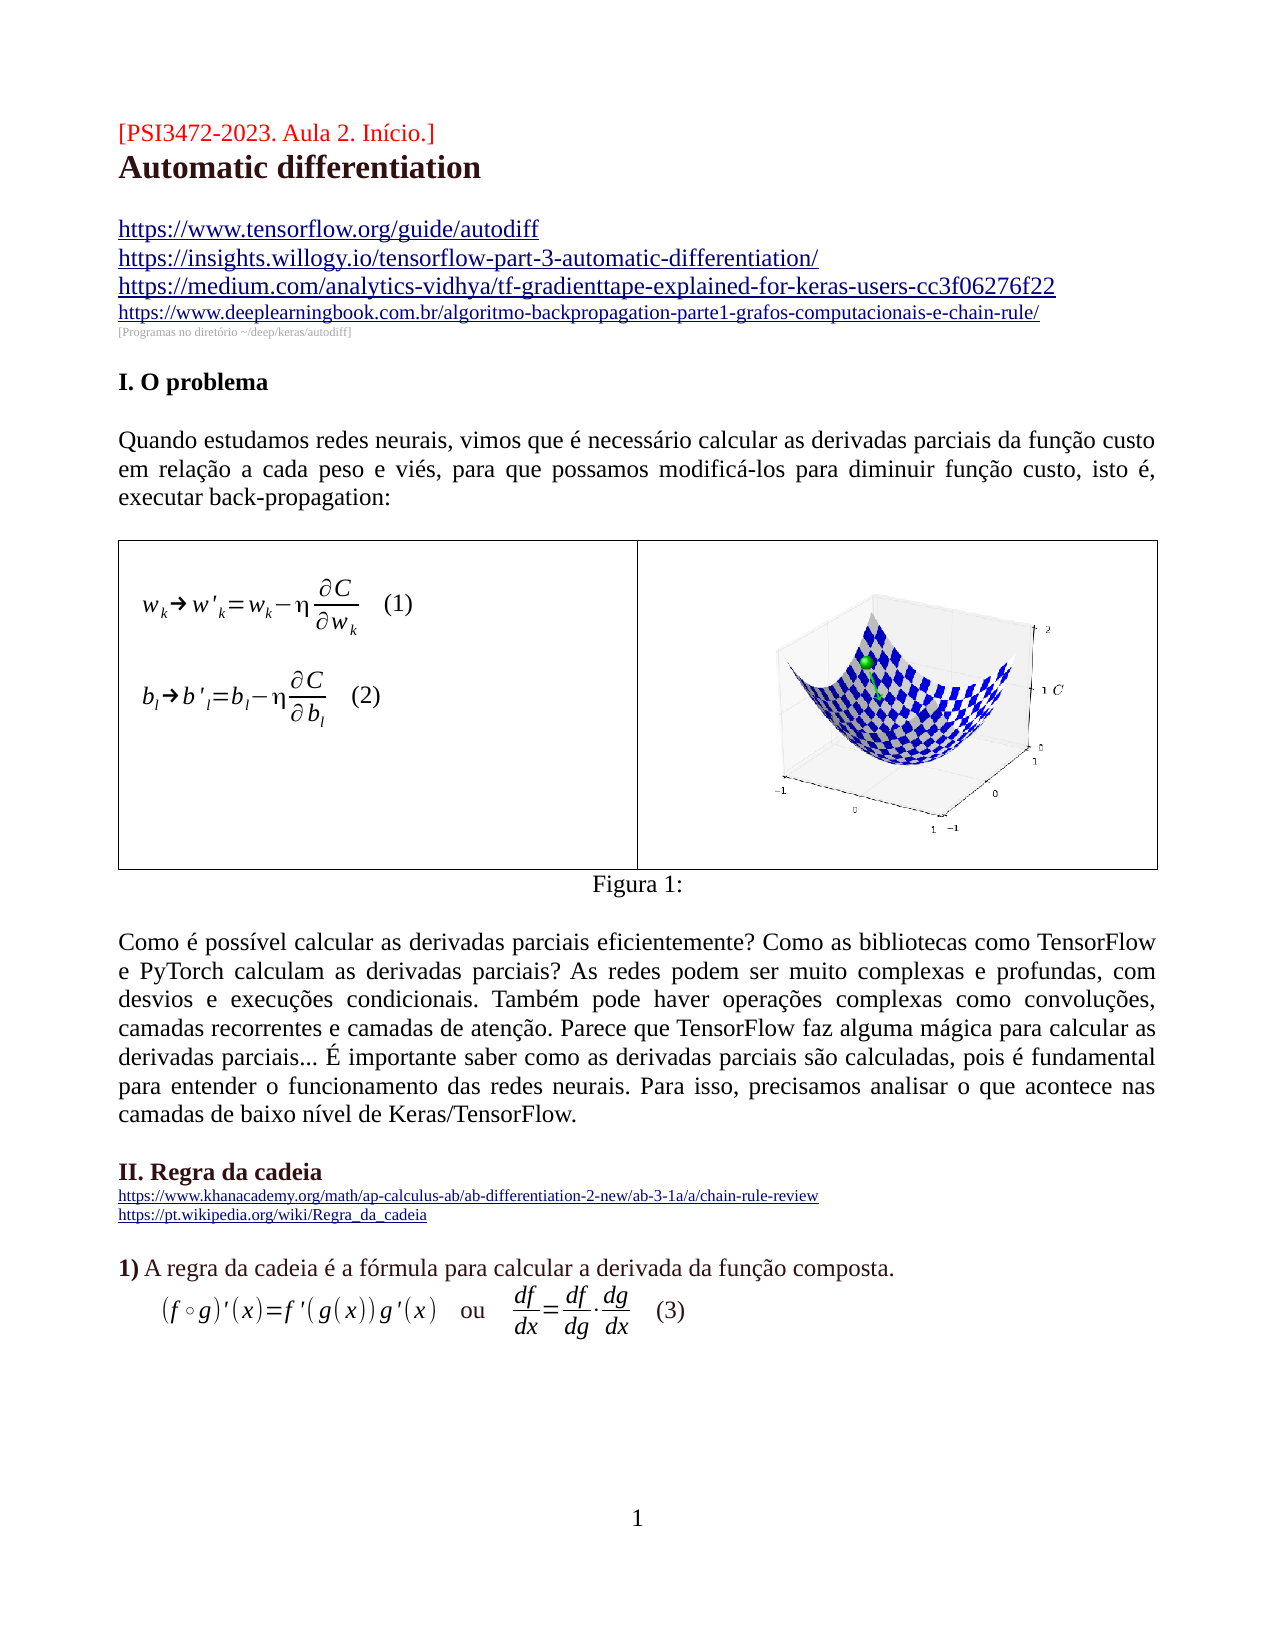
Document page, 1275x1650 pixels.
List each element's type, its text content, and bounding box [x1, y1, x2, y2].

table_header (1) (2) [119, 541, 637, 869]
text https://www.tensorflow.org/guide/autodiff [118, 214, 1157, 243]
text 1) A regra da cadeia é a fórmula para calcular a derivada da função composta. [118, 1253, 1157, 1282]
text II. Regra da cadeia [118, 1157, 1157, 1186]
text https://www.deeplearningbook.com.br/algoritmo-backpropagation-parte1-grafos-computacionais-e-chain-rule/ [118, 300, 1157, 324]
text https://pt.wikipedia.org/wiki/Regra_da_cadeia [118, 1205, 1157, 1224]
text Figura 1: [118, 870, 1157, 898]
text I. O problema [118, 367, 1157, 396]
text ou (3) [118, 1282, 1157, 1341]
text Como é possível calcular as derivadas parciais eficientemente? Como as bibliotecas como TensorFlow e PyTorch calculam as derivadas parciais? As redes podem ser muito complexas e profundas, com desvios e execuções condicionais. Também pode haver operações complexas como convoluções, camadas recorrentes e camadas de atenção. Parece que TensorFlow faz alguma mágica para calcular as derivadas parciais... É importante saber como as derivadas parciais são calculadas, pois é fundamental para entender o funcionamento das redes neurais. Para isso, precisamos analisar o que acontece nas camadas de baixo nível de Keras/TensorFlow. [118, 927, 1157, 1128]
text Quando estudamos redes neurais, vimos que é necessário calcular as derivadas parciais da função custo em relação a cada peso e viés, para que possamos modificá-los para diminuir função custo, isto é, executar back-propagation: [118, 425, 1157, 511]
text https://medium.com/analytics-vidhya/tf-gradienttape-explained-for-keras-users-cc3f06276f22 [118, 271, 1157, 300]
text https://www.khanacademy.org/math/ap-calculus-ab/ab-differentiation-2-new/ab-3-1a/a/chain-rule-review [118, 1186, 1157, 1205]
text https://insights.willogy.io/tensorflow-part-3-automatic-differentiation/ [118, 243, 1157, 271]
text Automatic differentiation [118, 147, 1157, 185]
picture [681, 545, 1113, 864]
table_header [638, 541, 1157, 869]
text [PSI3472-2023. Aula 2. Início.] [118, 118, 1157, 147]
text [Programas no diretório ~/deep/keras/autodiff] [118, 324, 1157, 339]
